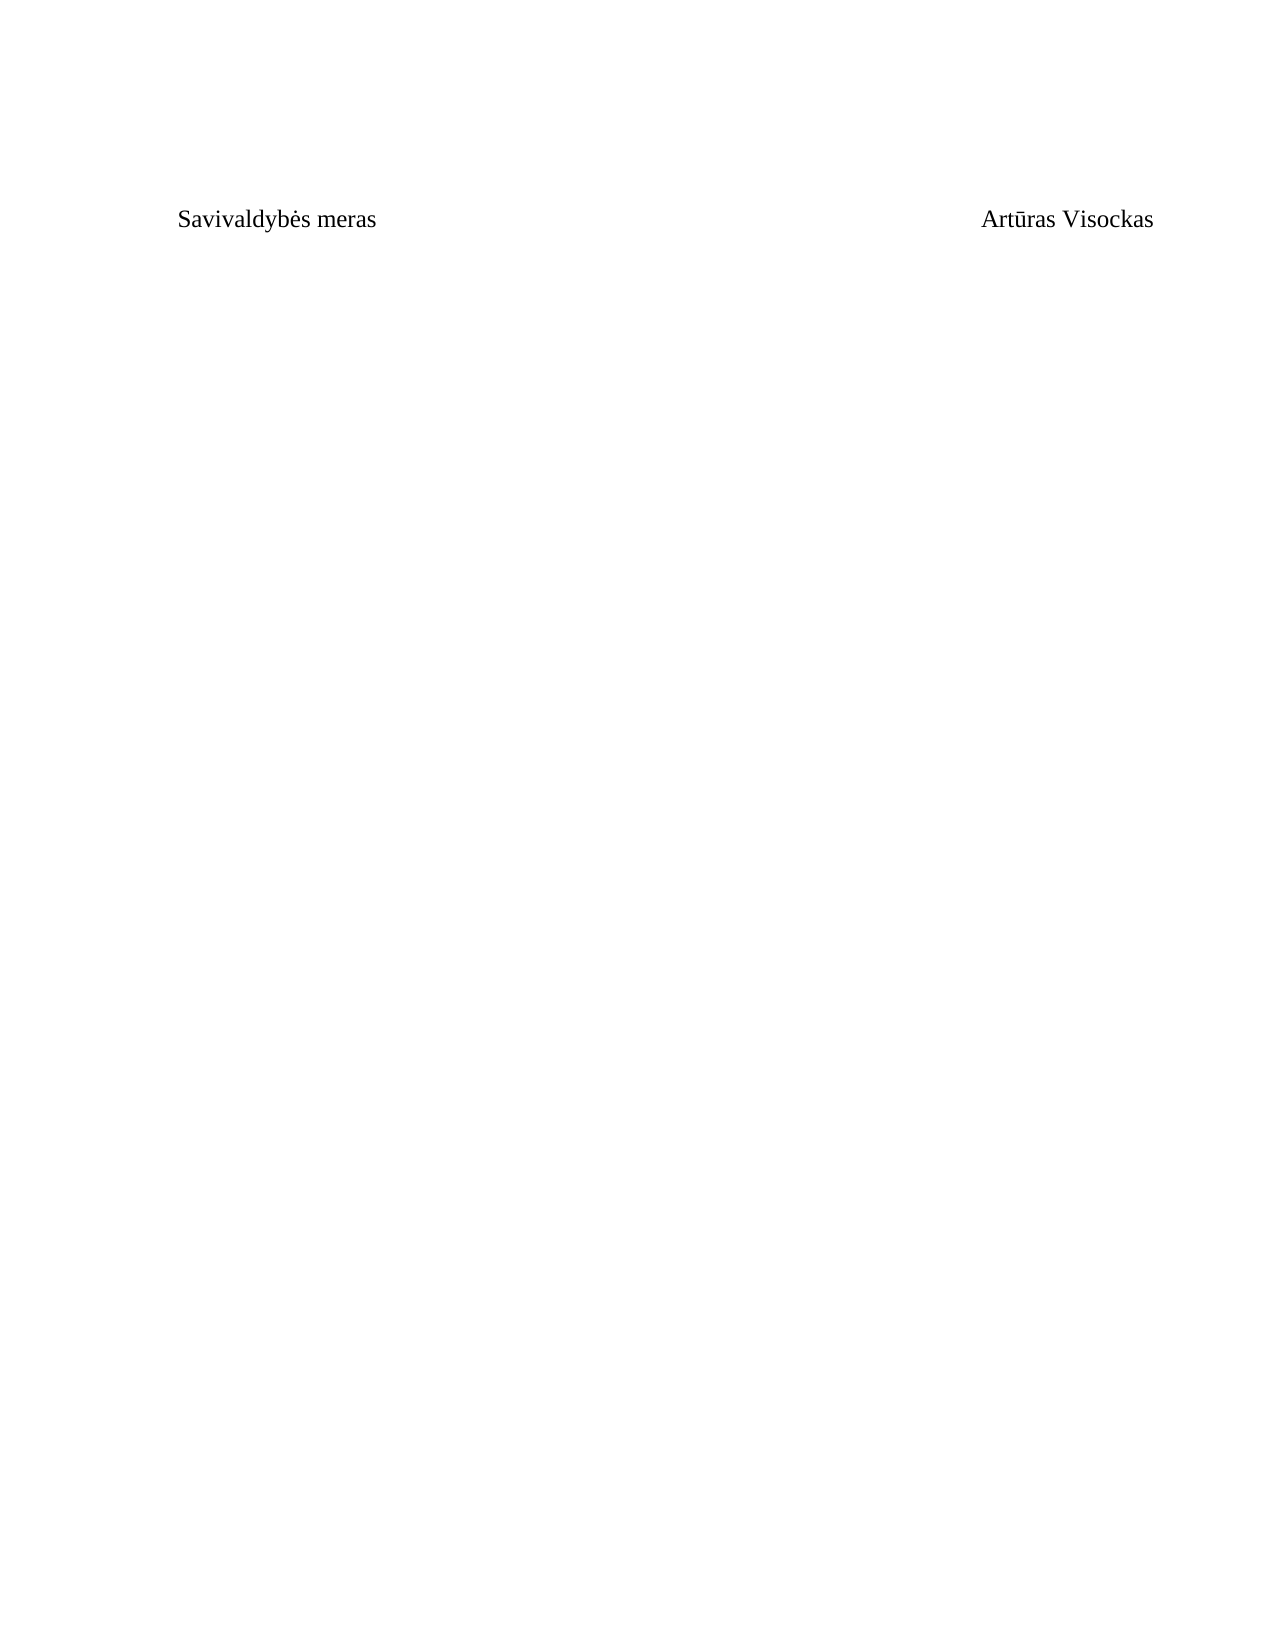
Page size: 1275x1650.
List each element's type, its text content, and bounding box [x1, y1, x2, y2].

text Savivaldybės meras Artūras Visockas [177, 204, 1216, 233]
